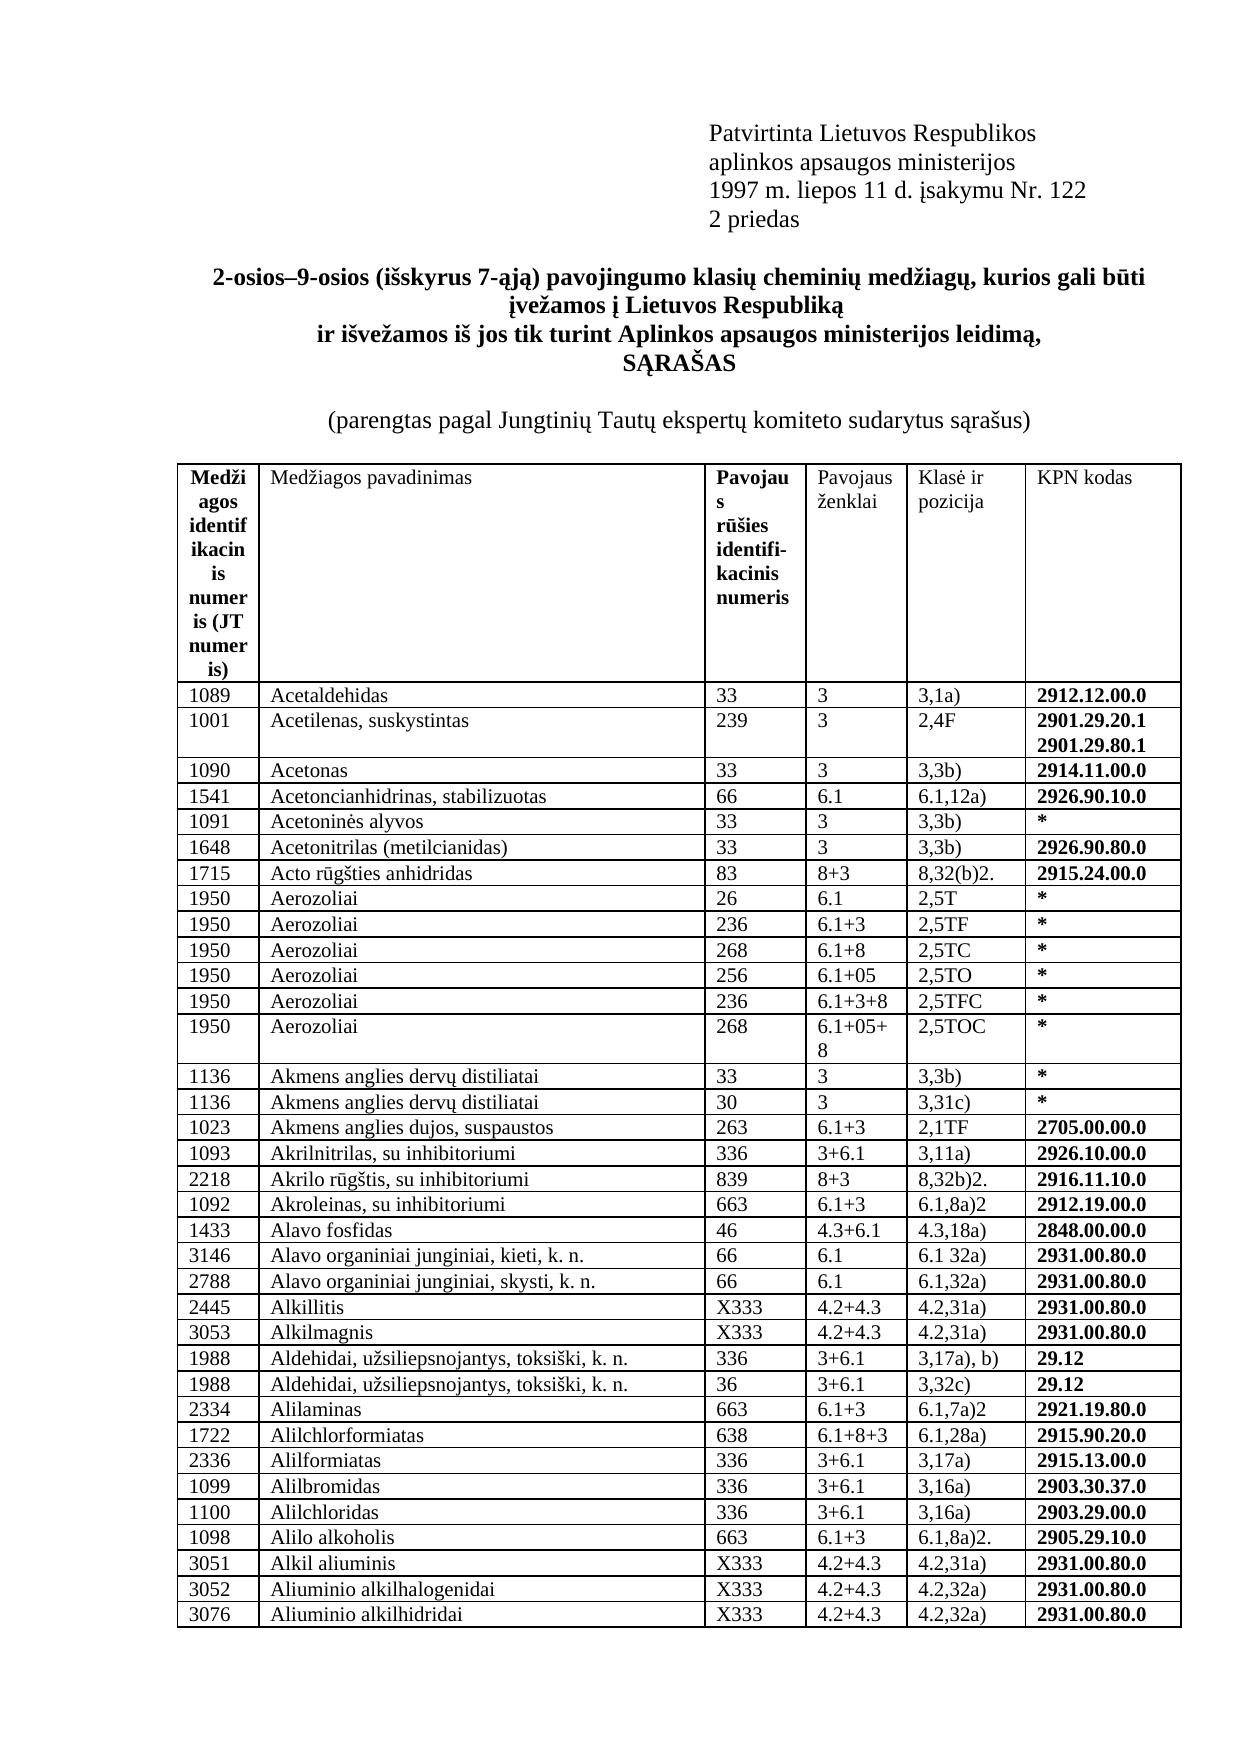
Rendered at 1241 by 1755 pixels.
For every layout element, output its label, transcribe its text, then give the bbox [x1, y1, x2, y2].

table_cell 1988 [178, 1372, 258, 1396]
table_cell 2,5TF [908, 912, 1025, 936]
table_cell 4.2,32a) [908, 1577, 1025, 1601]
table_cell 6.1+3 [807, 1397, 906, 1421]
table_cell Acetonas [260, 758, 704, 782]
table_cell 8,32b)2. [908, 1167, 1025, 1191]
table_cell 2931.00.80.0 [1026, 1243, 1180, 1267]
table_cell 3,3b) [908, 835, 1025, 859]
table_cell 336 [706, 1346, 805, 1370]
table_cell 6.1+8 [807, 938, 906, 962]
table_header Pavojaus rūšies identifi- kacinis numeris [706, 465, 805, 681]
table_cell Akrilo rūgštis, su inhibitoriumi [260, 1167, 704, 1191]
table_cell 336 [706, 1141, 805, 1165]
table_cell 4.3,18a) [908, 1218, 1025, 1242]
table_cell 1091 [178, 810, 258, 833]
table_cell 4.2+4.3 [807, 1577, 906, 1601]
table_cell 2848.00.00.0 [1026, 1218, 1180, 1242]
table_cell 3+6.1 [807, 1372, 906, 1396]
text 2 priedas [177, 204, 1181, 233]
table_cell 6.1+3+8 [807, 989, 906, 1013]
table_cell 4.2,31a) [908, 1320, 1025, 1344]
table_cell 1090 [178, 758, 258, 782]
table_cell 2336 [178, 1448, 258, 1472]
table_cell 4.2+4.3 [807, 1551, 906, 1575]
table_cell 3053 [178, 1320, 258, 1344]
text (parengtas pagal Jungtinių Tautų ekspertų komiteto sudarytus sąrašus) [177, 406, 1181, 434]
table_cell 236 [706, 912, 805, 936]
table_cell 839 [706, 1167, 805, 1191]
table_cell 1089 [178, 683, 258, 707]
text aplinkos apsaugos ministerijos [177, 147, 1181, 176]
table_cell Akmens anglies dujos, suspaustos [260, 1115, 704, 1139]
table_cell X333 [706, 1577, 805, 1601]
table_cell 3+6.1 [807, 1500, 906, 1524]
table_cell 1100 [178, 1500, 258, 1524]
table_cell 268 [706, 938, 805, 962]
table_cell 3,17a), b) [908, 1346, 1025, 1370]
table_cell 1541 [178, 784, 258, 808]
table_cell Alilchlorformiatas [260, 1423, 704, 1447]
table_cell Alilo alkoholis [260, 1525, 704, 1549]
table_cell 2903.30.37.0 [1026, 1474, 1180, 1498]
table_cell Alavo organiniai junginiai, kieti, k. n. [260, 1243, 704, 1267]
table_cell 3,11a) [908, 1141, 1025, 1165]
table_cell 6.1,8a)2. [908, 1525, 1025, 1549]
table_cell X333 [706, 1551, 805, 1575]
table_cell 6.1 32a) [908, 1243, 1025, 1267]
table_cell 2914.11.00.0 [1026, 758, 1180, 782]
table_cell 33 [706, 758, 805, 782]
table_cell 6.1+8+3 [807, 1423, 906, 1447]
table_cell 6.1,7a)2 [908, 1397, 1025, 1421]
table_cell 6.1+05 [807, 963, 906, 987]
table_cell Alkillitis [260, 1295, 704, 1319]
table_cell Aliuminio alkilhidridai [260, 1602, 704, 1626]
table_cell * [1026, 938, 1180, 962]
table_cell Aerozoliai [260, 886, 704, 910]
table_cell 6.1+3 [807, 1115, 906, 1139]
table_cell Akmens anglies dervų distiliatai [260, 1064, 704, 1088]
table_cell 1715 [178, 861, 258, 885]
table_cell 66 [706, 1243, 805, 1267]
table_cell 36 [706, 1372, 805, 1396]
table_cell * [1026, 963, 1180, 987]
table_cell 6.1,32a) [908, 1269, 1025, 1293]
table_cell 1092 [178, 1192, 258, 1216]
table_cell Akmens anglies dervų distiliatai [260, 1090, 704, 1114]
table_cell 3 [807, 835, 906, 859]
table_cell 3+6.1 [807, 1346, 906, 1370]
table_cell 3,3b) [908, 758, 1025, 782]
table_cell 2926.10.00.0 [1026, 1141, 1180, 1165]
table_header Medžiagos identifikacinis numeris (JT numeris) [178, 465, 258, 681]
table_cell 4.2+4.3 [807, 1602, 906, 1626]
table_cell 2931.00.80.0 [1026, 1551, 1180, 1575]
table_cell 2903.29.00.0 [1026, 1500, 1180, 1524]
table_cell 1950 [178, 886, 258, 910]
table_cell 2915.13.00.0 [1026, 1448, 1180, 1472]
table_cell 6.1 [807, 784, 906, 808]
table_cell 2334 [178, 1397, 258, 1421]
table_cell 2788 [178, 1269, 258, 1293]
table_cell * [1026, 886, 1180, 910]
table_cell 2931.00.80.0 [1026, 1602, 1180, 1626]
table_cell 2912.19.00.0 [1026, 1192, 1180, 1216]
table_cell 6.1 [807, 1243, 906, 1267]
table_cell 3,16a) [908, 1500, 1025, 1524]
table_cell 2931.00.80.0 [1026, 1320, 1180, 1344]
table_cell 2,5TFC [908, 989, 1025, 1013]
table_cell 8+3 [807, 861, 906, 885]
table_cell 236 [706, 989, 805, 1013]
table_cell 2926.90.80.0 [1026, 835, 1180, 859]
table_cell 1950 [178, 989, 258, 1013]
table_cell Akroleinas, su inhibitoriumi [260, 1192, 704, 1216]
table_cell 3146 [178, 1243, 258, 1267]
table_cell 6.1+05+8 [807, 1015, 906, 1062]
text 2-osios–9-osios (išskyrus 7-ąją) pavojingumo klasių cheminių medžiagų, kurios gali būti įvežamos į Lietuvos Respubliką [177, 262, 1181, 319]
table_cell 4.2,31a) [908, 1295, 1025, 1319]
table_cell 256 [706, 963, 805, 987]
table_cell 3,16a) [908, 1474, 1025, 1498]
table_header Klasė ir pozicija [908, 465, 1025, 681]
text 1997 m. liepos 11 d. įsakymu Nr. 122 [177, 176, 1181, 204]
table_cell 6.1+3 [807, 1192, 906, 1216]
table_cell 2931.00.80.0 [1026, 1295, 1180, 1319]
table_cell 1648 [178, 835, 258, 859]
table_cell Alilbromidas [260, 1474, 704, 1498]
table_cell Alavo organiniai junginiai, skysti, k. n. [260, 1269, 704, 1293]
table_cell 2905.29.10.0 [1026, 1525, 1180, 1549]
table_cell Aldehidai, užsiliepsnojantys, toksiški, k. n. [260, 1346, 704, 1370]
table_cell 83 [706, 861, 805, 885]
table_cell 2915.90.20.0 [1026, 1423, 1180, 1447]
table_cell 1722 [178, 1423, 258, 1447]
table_cell 1136 [178, 1090, 258, 1114]
text Patvirtinta Lietuvos Respublikos [177, 118, 1181, 147]
table_cell Acetaldehidas [260, 683, 704, 707]
table_cell Aerozoliai [260, 912, 704, 936]
table_cell 29.12 [1026, 1346, 1180, 1370]
table_cell 2901.29.20.1 2901.29.80.1 [1026, 708, 1180, 757]
table_cell 2912.12.00.0 [1026, 683, 1180, 707]
table_cell 8,32(b)2. [908, 861, 1025, 885]
table_cell 1136 [178, 1064, 258, 1088]
table_cell 46 [706, 1218, 805, 1242]
table_cell * [1026, 912, 1180, 936]
table_cell Alkilmagnis [260, 1320, 704, 1344]
table_cell 638 [706, 1423, 805, 1447]
table_cell * [1026, 810, 1180, 833]
table_cell 66 [706, 784, 805, 808]
table_cell X333 [706, 1602, 805, 1626]
table_cell Alilformiatas [260, 1448, 704, 1472]
table_cell 663 [706, 1192, 805, 1216]
table_cell 1950 [178, 1015, 258, 1062]
table_cell 3,31c) [908, 1090, 1025, 1114]
table_cell 3+6.1 [807, 1141, 906, 1165]
table_cell 2926.90.10.0 [1026, 784, 1180, 808]
table_cell X333 [706, 1295, 805, 1319]
table_cell 29.12 [1026, 1372, 1180, 1396]
table_cell 2931.00.80.0 [1026, 1269, 1180, 1293]
table_cell 1950 [178, 938, 258, 962]
table_cell 33 [706, 1064, 805, 1088]
table_cell 3+6.1 [807, 1448, 906, 1472]
table_cell Acetonitrilas (metilcianidas) [260, 835, 704, 859]
table_cell * [1026, 989, 1180, 1013]
table_cell 336 [706, 1474, 805, 1498]
table_cell 3,1a) [908, 683, 1025, 707]
table_cell 33 [706, 810, 805, 833]
table_cell 33 [706, 835, 805, 859]
table_cell 2916.11.10.0 [1026, 1167, 1180, 1191]
table_cell 6.1 [807, 886, 906, 910]
table_cell Aerozoliai [260, 938, 704, 962]
table_cell 6.1+3 [807, 912, 906, 936]
table_cell 268 [706, 1015, 805, 1062]
table_header KPN kodas [1026, 465, 1180, 681]
table_cell * [1026, 1015, 1180, 1062]
table_cell 4.2+4.3 [807, 1320, 906, 1344]
table_cell Acetilenas, suskystintas [260, 708, 704, 757]
table_cell 3,17a) [908, 1448, 1025, 1472]
table_cell 1099 [178, 1474, 258, 1498]
table_cell 6.1 [807, 1269, 906, 1293]
table_cell 3 [807, 1090, 906, 1114]
table_cell 3 [807, 810, 906, 833]
table_cell Akrilnitrilas, su inhibitoriumi [260, 1141, 704, 1165]
table_header Pavojaus ženklai [807, 465, 906, 681]
table_cell 6.1,12a) [908, 784, 1025, 808]
table_cell * [1026, 1090, 1180, 1114]
table_cell 663 [706, 1525, 805, 1549]
table_cell Acto rūgšties anhidridas [260, 861, 704, 885]
table_cell 6.1,8a)2 [908, 1192, 1025, 1216]
table_cell 3,3b) [908, 810, 1025, 833]
table_cell 3 [807, 683, 906, 707]
table_cell 3051 [178, 1551, 258, 1575]
table_cell 2,5TC [908, 938, 1025, 962]
table_cell 33 [706, 683, 805, 707]
text SĄRAŠAS [177, 348, 1181, 377]
table_cell 3+6.1 [807, 1474, 906, 1498]
table_cell 1950 [178, 963, 258, 987]
table_cell 663 [706, 1397, 805, 1421]
table_cell 336 [706, 1448, 805, 1472]
table_cell 1988 [178, 1346, 258, 1370]
table_cell 1001 [178, 708, 258, 757]
table_cell Alavo fosfidas [260, 1218, 704, 1242]
table_cell Aliuminio alkilhalogenidai [260, 1577, 704, 1601]
table_cell Aerozoliai [260, 963, 704, 987]
table_cell 1093 [178, 1141, 258, 1165]
table_cell 30 [706, 1090, 805, 1114]
table_cell 6.1+3 [807, 1525, 906, 1549]
table_cell Aldehidai, užsiliepsnojantys, toksiški, k. n. [260, 1372, 704, 1396]
table_cell 2218 [178, 1167, 258, 1191]
table_cell 2,1TF [908, 1115, 1025, 1139]
table_cell 66 [706, 1269, 805, 1293]
table_cell 3 [807, 758, 906, 782]
table_cell 2,5TO [908, 963, 1025, 987]
table_cell 8+3 [807, 1167, 906, 1191]
table_cell 4.2,32a) [908, 1602, 1025, 1626]
table_cell Alkil aliuminis [260, 1551, 704, 1575]
table_cell 4.2+4.3 [807, 1295, 906, 1319]
table_cell Acetoncianhidrinas, stabilizuotas [260, 784, 704, 808]
table_cell 3076 [178, 1602, 258, 1626]
table_cell 3,32c) [908, 1372, 1025, 1396]
table_cell 263 [706, 1115, 805, 1139]
table_cell 1023 [178, 1115, 258, 1139]
table_cell 2,5T [908, 886, 1025, 910]
table_cell 6.1,28a) [908, 1423, 1025, 1447]
table_cell Acetoninės alyvos [260, 810, 704, 833]
table_cell Alilaminas [260, 1397, 704, 1421]
table_cell 3,3b) [908, 1064, 1025, 1088]
text ir išvežamos iš jos tik turint Aplinkos apsaugos ministerijos leidimą, [177, 319, 1181, 348]
table_cell 3 [807, 708, 906, 757]
table_cell 2,5TOC [908, 1015, 1025, 1062]
table_cell 2705.00.00.0 [1026, 1115, 1180, 1139]
table_cell 3052 [178, 1577, 258, 1601]
table_cell 336 [706, 1500, 805, 1524]
table_header Medžiagos pavadinimas [260, 465, 704, 681]
table_cell 239 [706, 708, 805, 757]
table_cell * [1026, 1064, 1180, 1088]
table_cell 1950 [178, 912, 258, 936]
table_cell 2445 [178, 1295, 258, 1319]
table_cell 2,4F [908, 708, 1025, 757]
table_cell 4.3+6.1 [807, 1218, 906, 1242]
table_cell 1433 [178, 1218, 258, 1242]
table_cell 2915.24.00.0 [1026, 861, 1180, 885]
table_cell X333 [706, 1320, 805, 1344]
table_cell 2931.00.80.0 [1026, 1577, 1180, 1601]
table_cell 26 [706, 886, 805, 910]
table_cell 1098 [178, 1525, 258, 1549]
table_cell 3 [807, 1064, 906, 1088]
table_cell 4.2,31a) [908, 1551, 1025, 1575]
table_cell Aerozoliai [260, 989, 704, 1013]
table_cell Aerozoliai [260, 1015, 704, 1062]
table_cell 2921.19.80.0 [1026, 1397, 1180, 1421]
table_cell Alilchloridas [260, 1500, 704, 1524]
